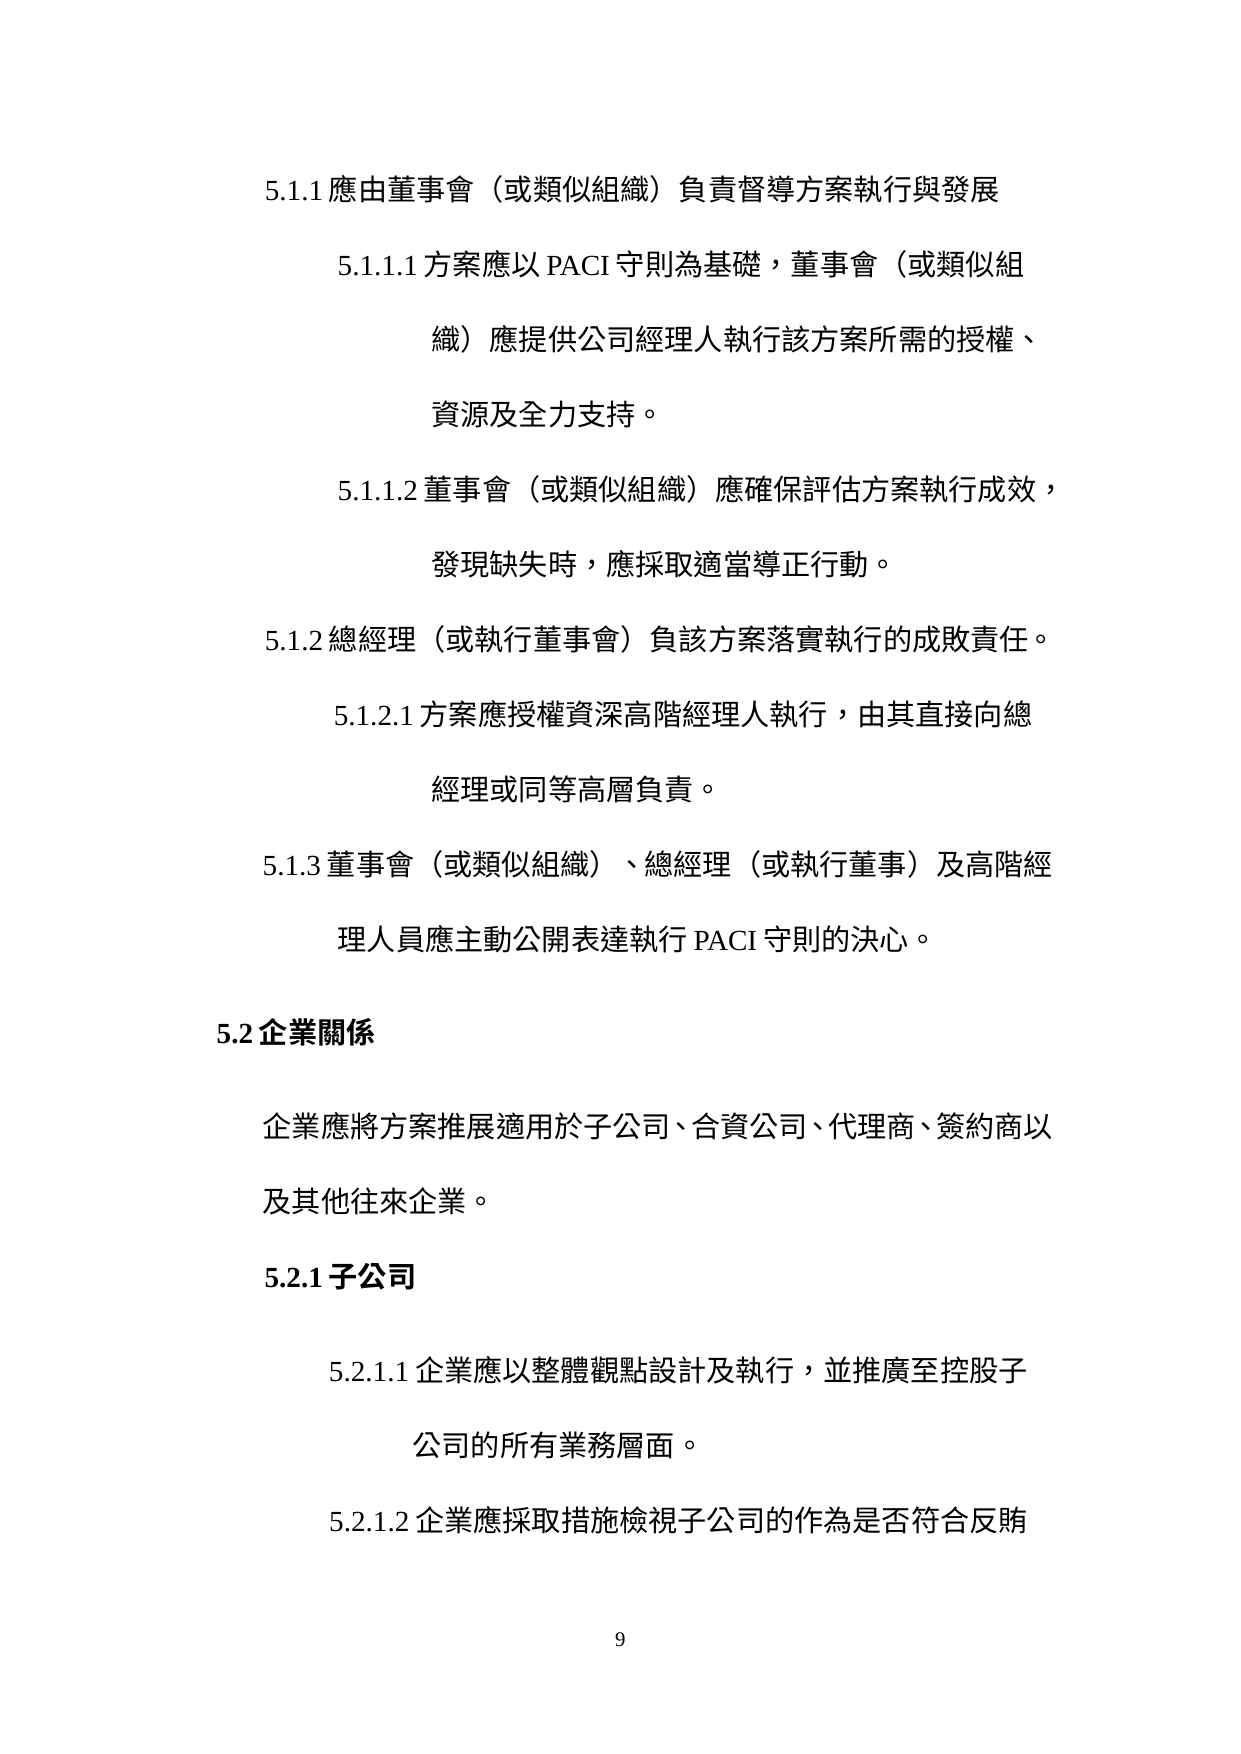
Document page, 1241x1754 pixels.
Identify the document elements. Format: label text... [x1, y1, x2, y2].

text 5.1.2總經理（或執行董事會）負該方案落實執行的成敗責任。 [264, 600, 1053, 675]
text 5.2.1子公司 [264, 1237, 1053, 1312]
text 5.2.1.1企業應以整體觀點設計及執行，並推廣至控股子公司的所有業務層面。 [329, 1331, 1053, 1481]
text 5.1.2.1方案應授權資深高階經理人執行，由其直接向總經理或同等高層負責。 [333, 675, 1053, 825]
text 5.1.1.2董事會（或類似組織）應確保評估方案執行成效，發現缺失時，應採取適當導正行動。 [337, 450, 1053, 600]
text 5.1.3董事會（或類似組織）、總經理（或執行董事）及高階經理人員應主動公開表達執行PACI守則的決心。 [262, 825, 1053, 975]
text 5.1.1應由董事會（或類似組織）負責督導方案執行與發展 [264, 150, 1053, 225]
text 5.2.1.2企業應採取措施檢視子公司的作為是否符合反賄 [329, 1481, 1053, 1556]
text 企業應將方案推展適用於子公司、合資公司、代理商、簽約商以及其他往來企業。 [262, 1087, 1053, 1237]
text 5.1.1.1方案應以PACI守則為基礎，董事會（或類似組織）應提供公司經理人執行該方案所需的授權、資源及全力支持。 [337, 225, 1053, 450]
text 5.2企業關係 [216, 994, 1053, 1069]
